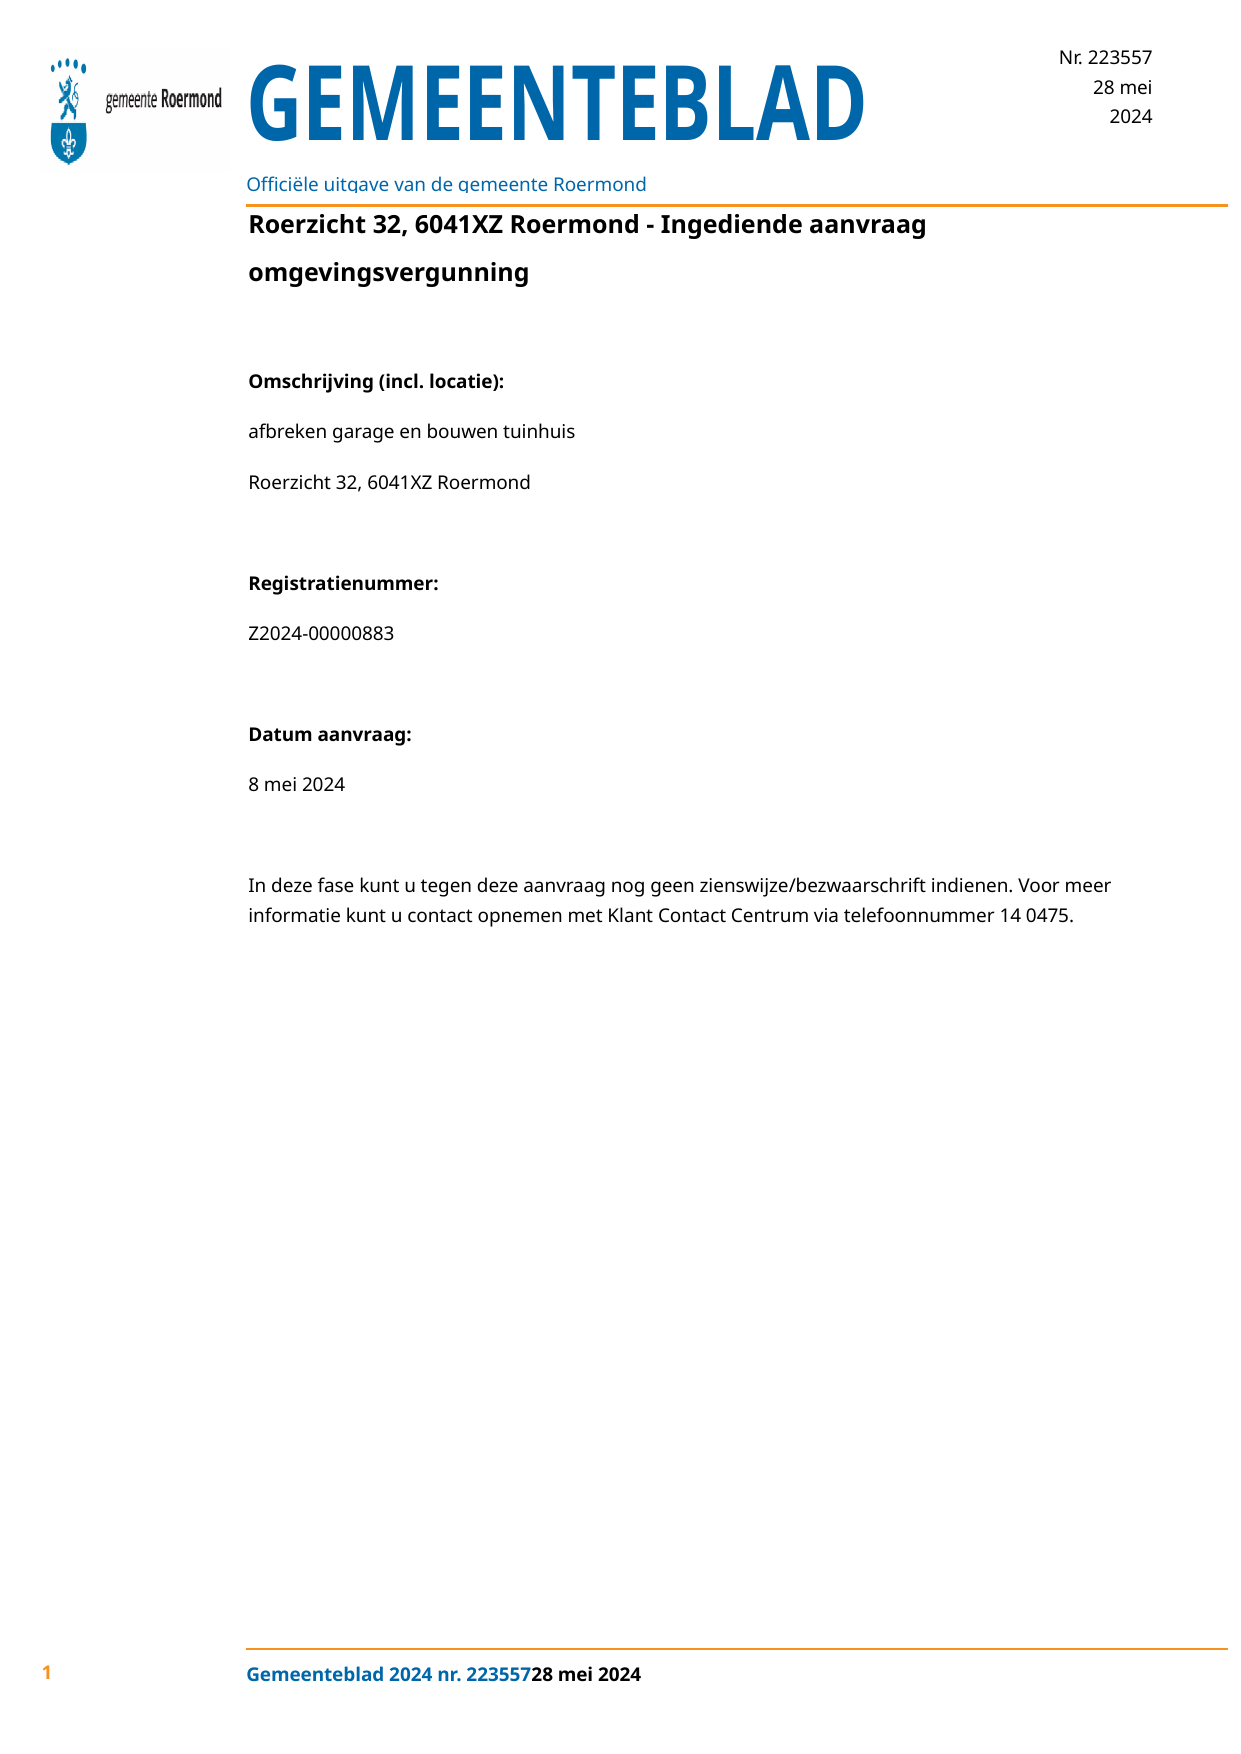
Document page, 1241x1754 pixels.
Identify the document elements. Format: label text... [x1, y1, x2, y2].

text Roerzicht 32, 6041XZ Roermond - Ingediende aanvraag omgevingsvergunning [248, 207, 1152, 288]
picture [41, 47, 231, 172]
text In deze fase kunt u tegen deze aanvraag nog geen zienswijze/bezwaarschrift indienen. Voor meer informatie kunt u contact opnemen met Klant Contact Centrum via telefoonnummer 14 0475. [248, 872, 1152, 928]
text Roerzicht 32, 6041XZ Roermond [248, 469, 1152, 495]
text Omschrijving (incl. locatie): [248, 368, 1152, 394]
text Datum aanvraag: [248, 721, 1152, 747]
text Registratienummer: [248, 570, 1152, 596]
text Z2024-00000883 [248, 620, 1152, 646]
text 8 mei 2024 [248, 772, 1152, 797]
text afbreken garage en bouwen tuinhuis [248, 419, 1152, 444]
